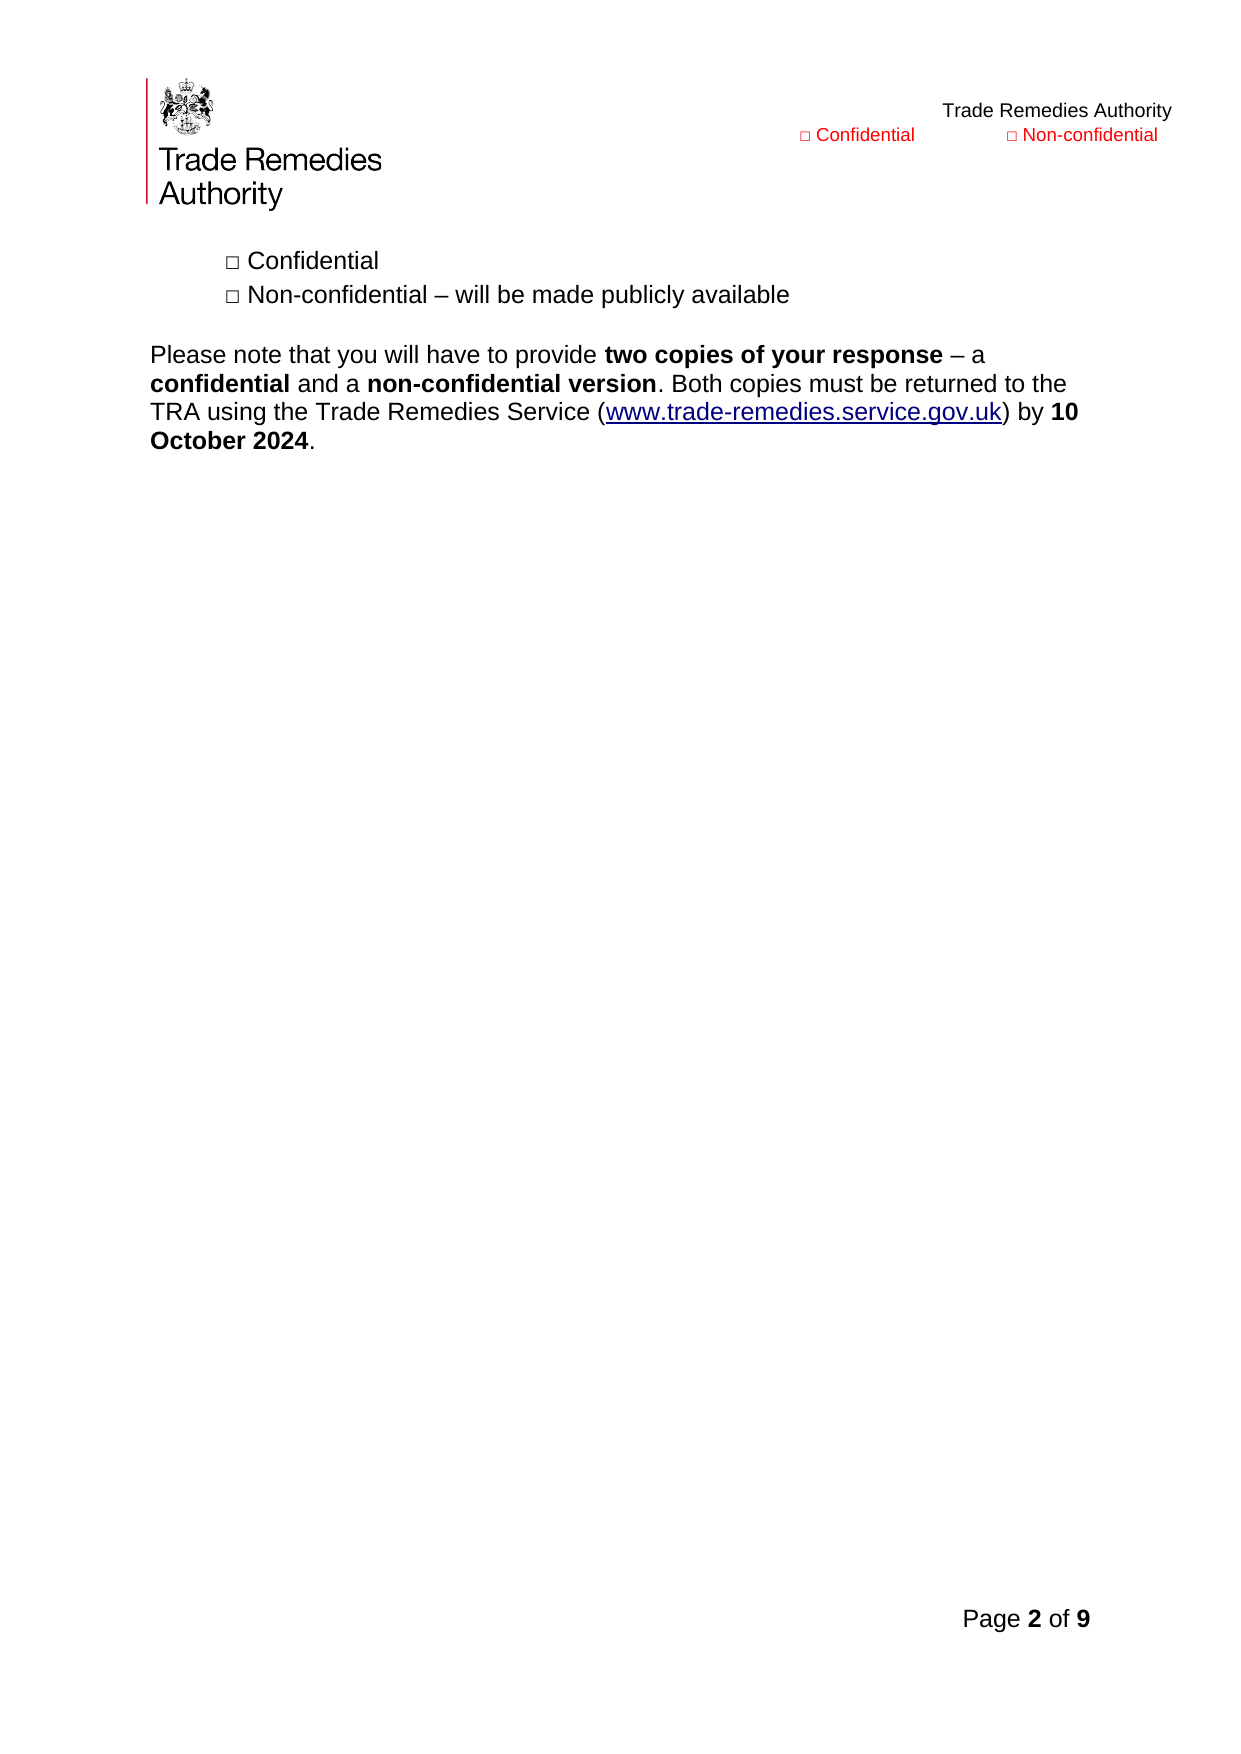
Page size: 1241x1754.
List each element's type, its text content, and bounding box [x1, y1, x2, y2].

text ☐ Confidential [225, 243, 1090, 277]
text Please note that you will have to provide two copies of your response – a confidential and a non-confidential version. Both copies must be returned to the TRA using the Trade Remedies Service (www.trade-remedies.service.gov.uk) by 10 October 2024. [150, 340, 1090, 455]
text ☐ Non-confidential – will be made publicly available [225, 277, 1090, 311]
